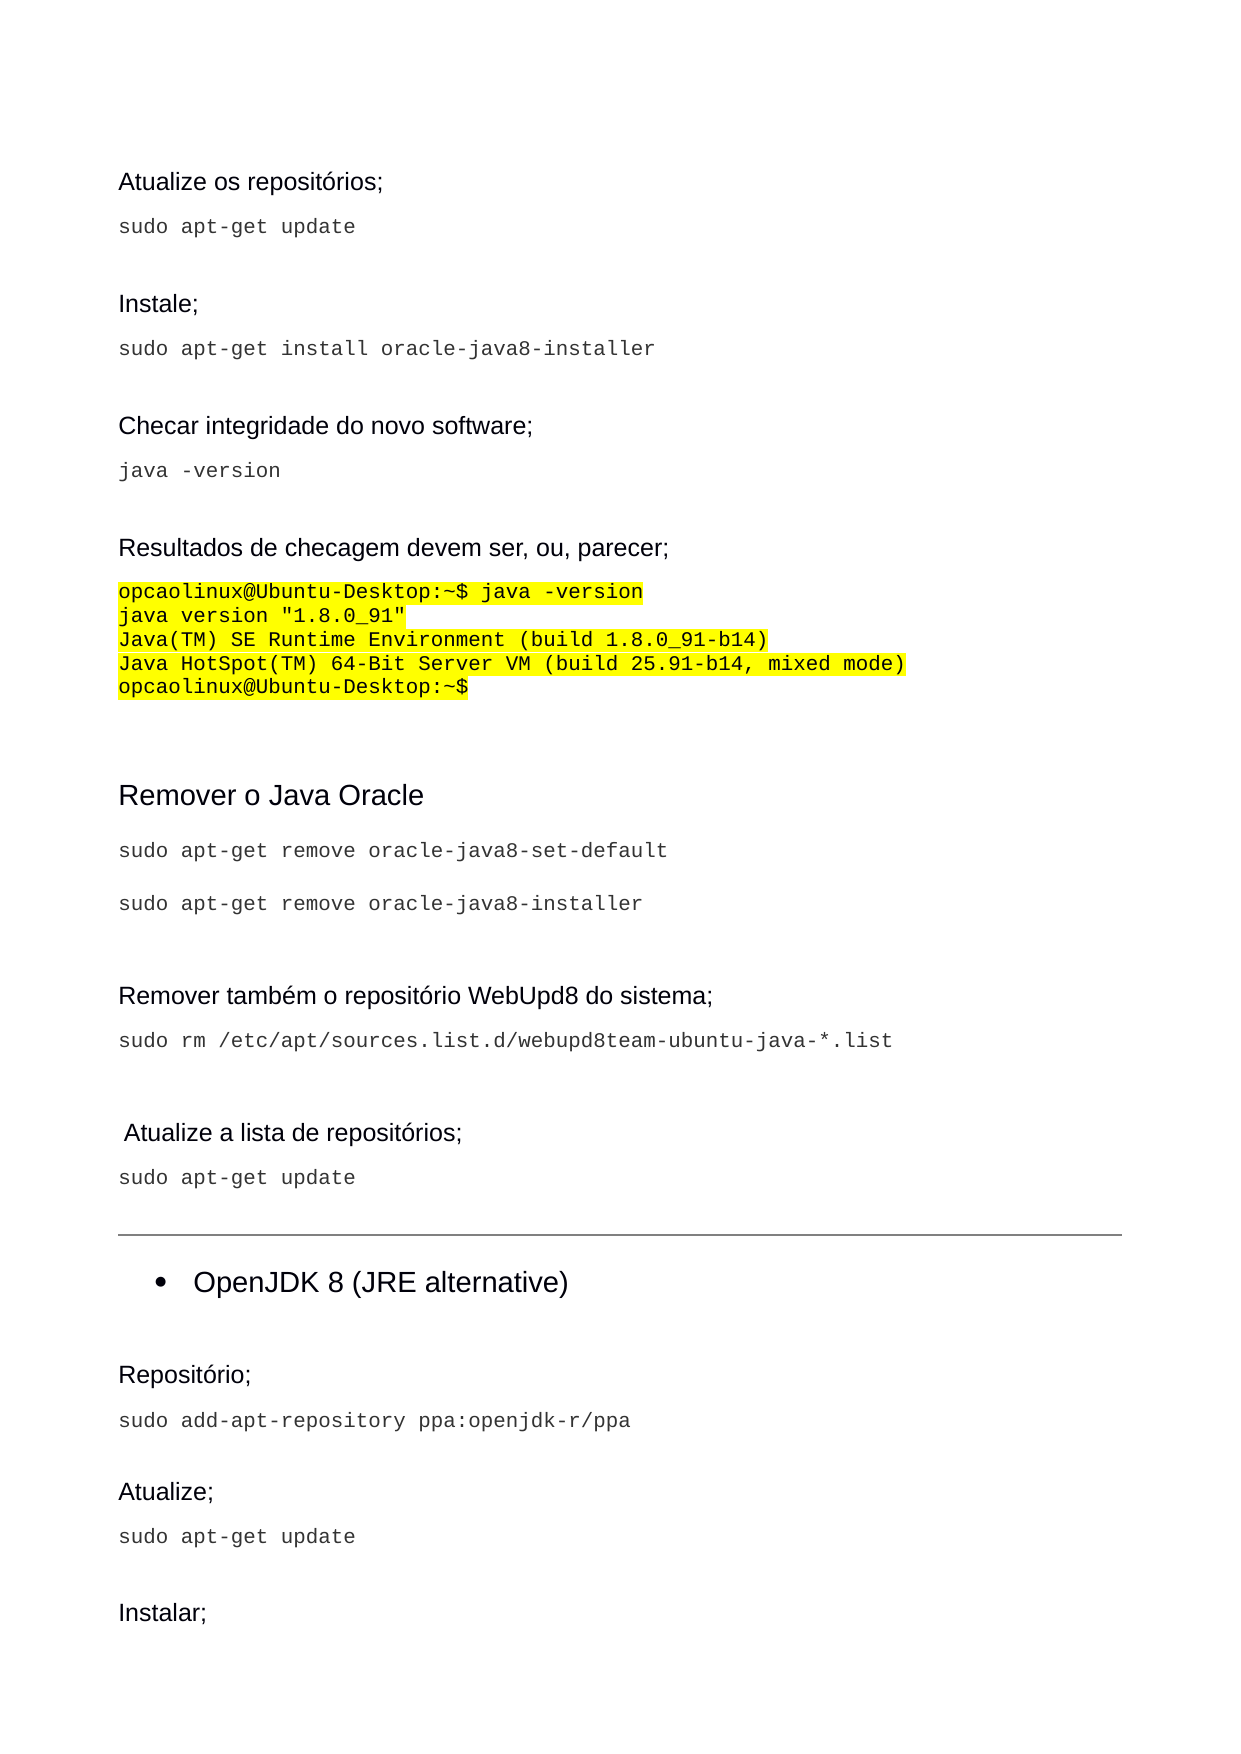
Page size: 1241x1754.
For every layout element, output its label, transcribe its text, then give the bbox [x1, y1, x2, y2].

text sudo rm /etc/apt/sources.list.d/webupd8team-ubuntu-java-*.list [118, 1030, 1122, 1054]
text sudo apt-get remove oracle-java8-installer [118, 893, 1122, 917]
subtitle OpenJDK 8 (JRE alternative) [156, 1265, 1122, 1299]
text Instalar; [118, 1598, 1122, 1627]
text sudo apt-get update [118, 1526, 1122, 1549]
text java version "1.8.0_91" [118, 605, 1122, 629]
text Atualize os repositórios; [118, 167, 1122, 196]
text Java HotSpot(TM) 64-Bit Server VM (build 25.91-b14, mixed mode) [118, 652, 1122, 676]
text Resultados de checagem devem ser, ou, parecer; [118, 532, 1122, 561]
text Java(TM) SE Runtime Environment (build 1.8.0_91-b14) [118, 629, 1122, 652]
text Remover também o repositório WebUpd8 do sistema; [118, 946, 1122, 1010]
text Atualize a lista de repositórios; [118, 1083, 1122, 1146]
text sudo apt-get install oracle-java8-installer [118, 338, 1122, 362]
text opcaolinux@Ubuntu-Desktop:~$ [118, 676, 1122, 700]
text java -version [118, 460, 1122, 483]
text sudo apt-get remove oracle-java8-set-default [118, 840, 1122, 864]
text Checar integridade do novo software; [118, 411, 1122, 439]
text opcaolinux@Ubuntu-Desktop:~$ java -version [118, 582, 1122, 605]
text Atualize; [118, 1477, 1122, 1505]
text sudo add-apt-repository ppa:openjdk-r/ppa [118, 1409, 1122, 1433]
text Remover o Java Oracle [118, 778, 1122, 812]
text Instale; [118, 289, 1122, 318]
text sudo apt-get update [118, 1167, 1122, 1190]
text Repositório; [118, 1361, 1122, 1389]
text sudo apt-get update [118, 216, 1122, 240]
